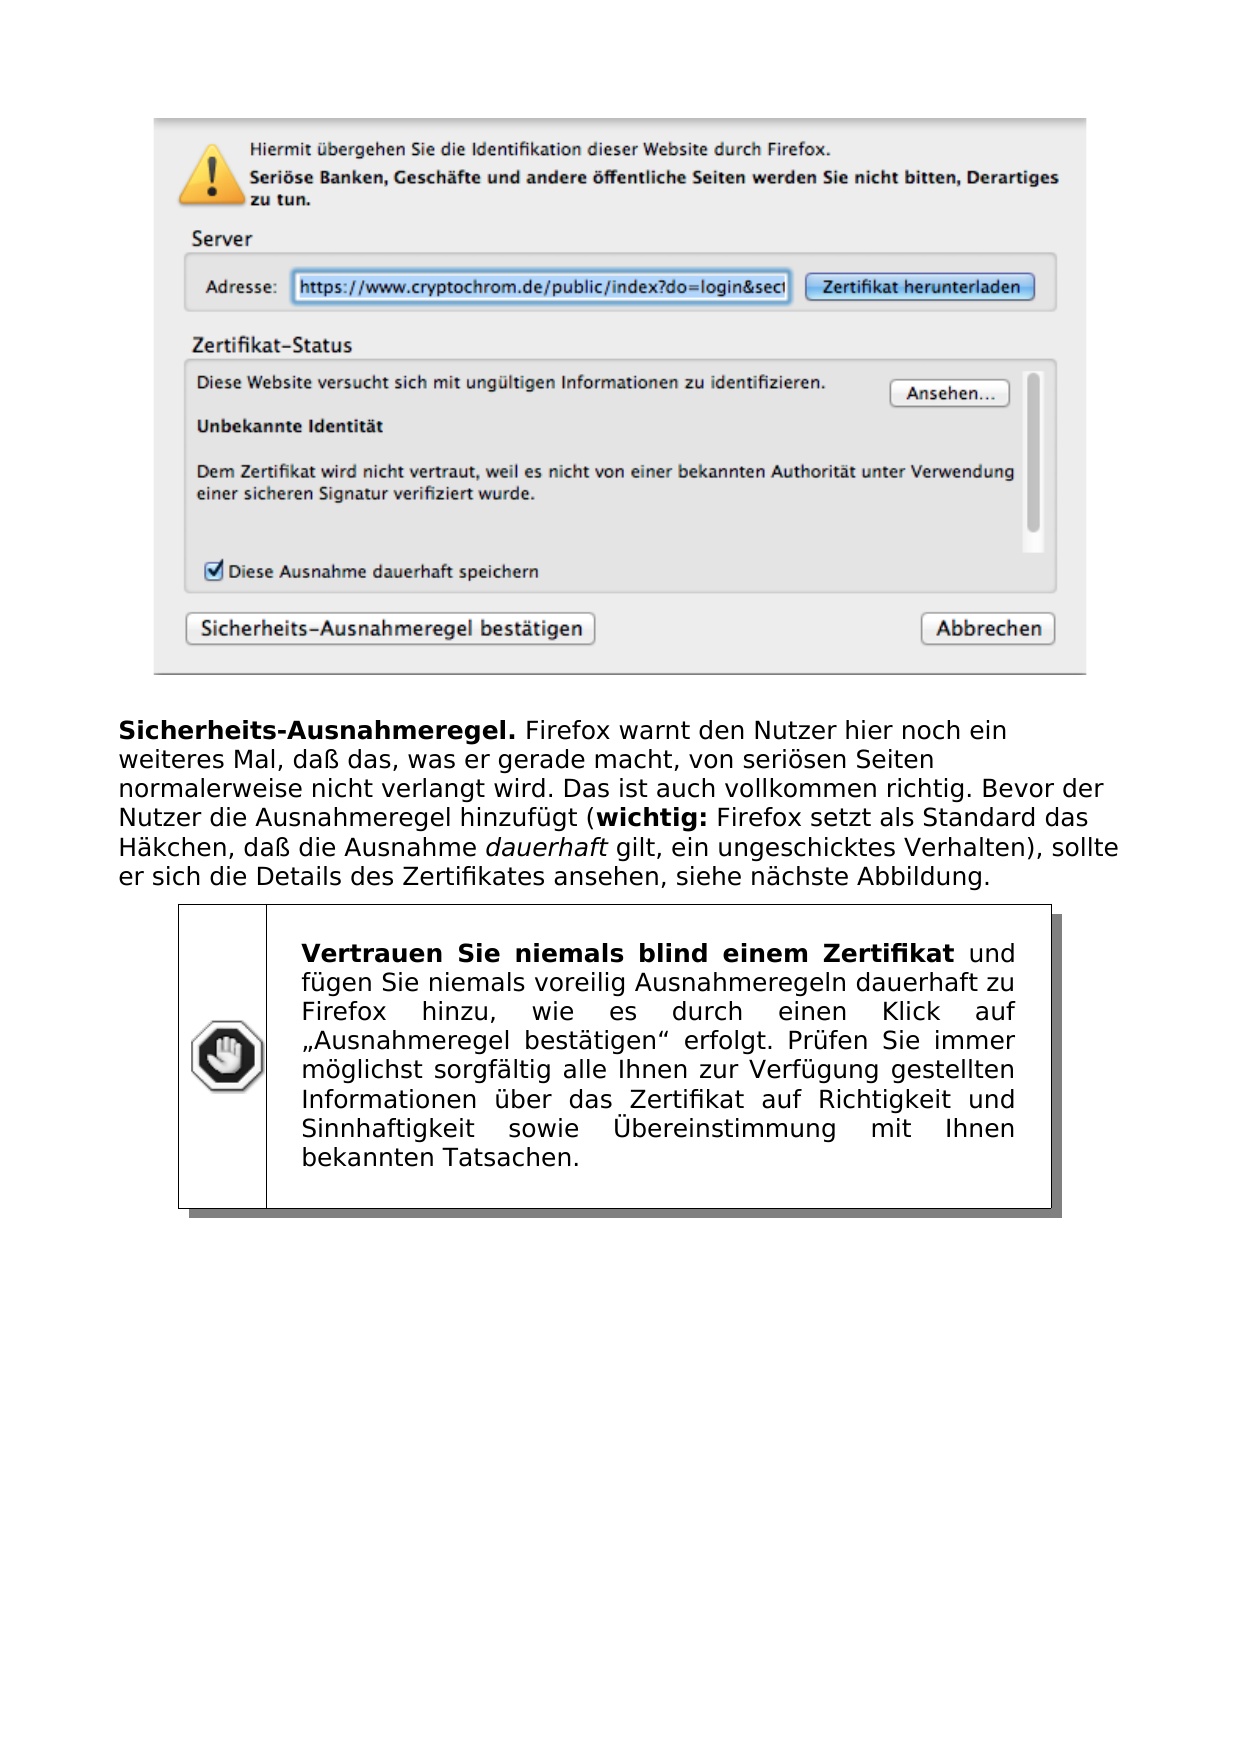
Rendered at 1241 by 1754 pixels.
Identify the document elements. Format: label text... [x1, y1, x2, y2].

text Sicherheits-Ausnahmeregel. Firefox warnt den Nutzer hier noch ein weiteres Mal, daß das, was er gerade macht, von seriösen Seiten normalerweise nicht verlangt wird. Das ist auch vollkommen richtig. Bevor der Nutzer die Ausnahmeregel hinzufügt (wichtig: Firefox setzt als Standard das Häkchen, daß die Ausnahme dauerhaft gilt, ein ungeschicktes Verhalten), sollte er sich die Details des Zertifikates ansehen, siehe nächste Abbildung. [118, 716, 1122, 891]
picture [190, 1018, 266, 1094]
picture [153, 118, 1087, 675]
table_header [179, 905, 266, 1208]
table_header Vertrauen Sie niemals blind einem Zertifikat und fügen Sie niemals voreilig Ausnahmeregeln dauerhaft zu Firefox hinzu, wie es durch einen Klick auf „Ausnahmeregel bestätigen“ erfolgt. Prüfen Sie immer möglichst sorgfältig alle Ihnen zur Verfügung gestellten Informationen über das Zertifikat auf Richtigkeit und Sinnhaftigkeit sowie Übereinstimmung mit Ihnen bekannten Tatsachen. [267, 905, 1051, 1208]
